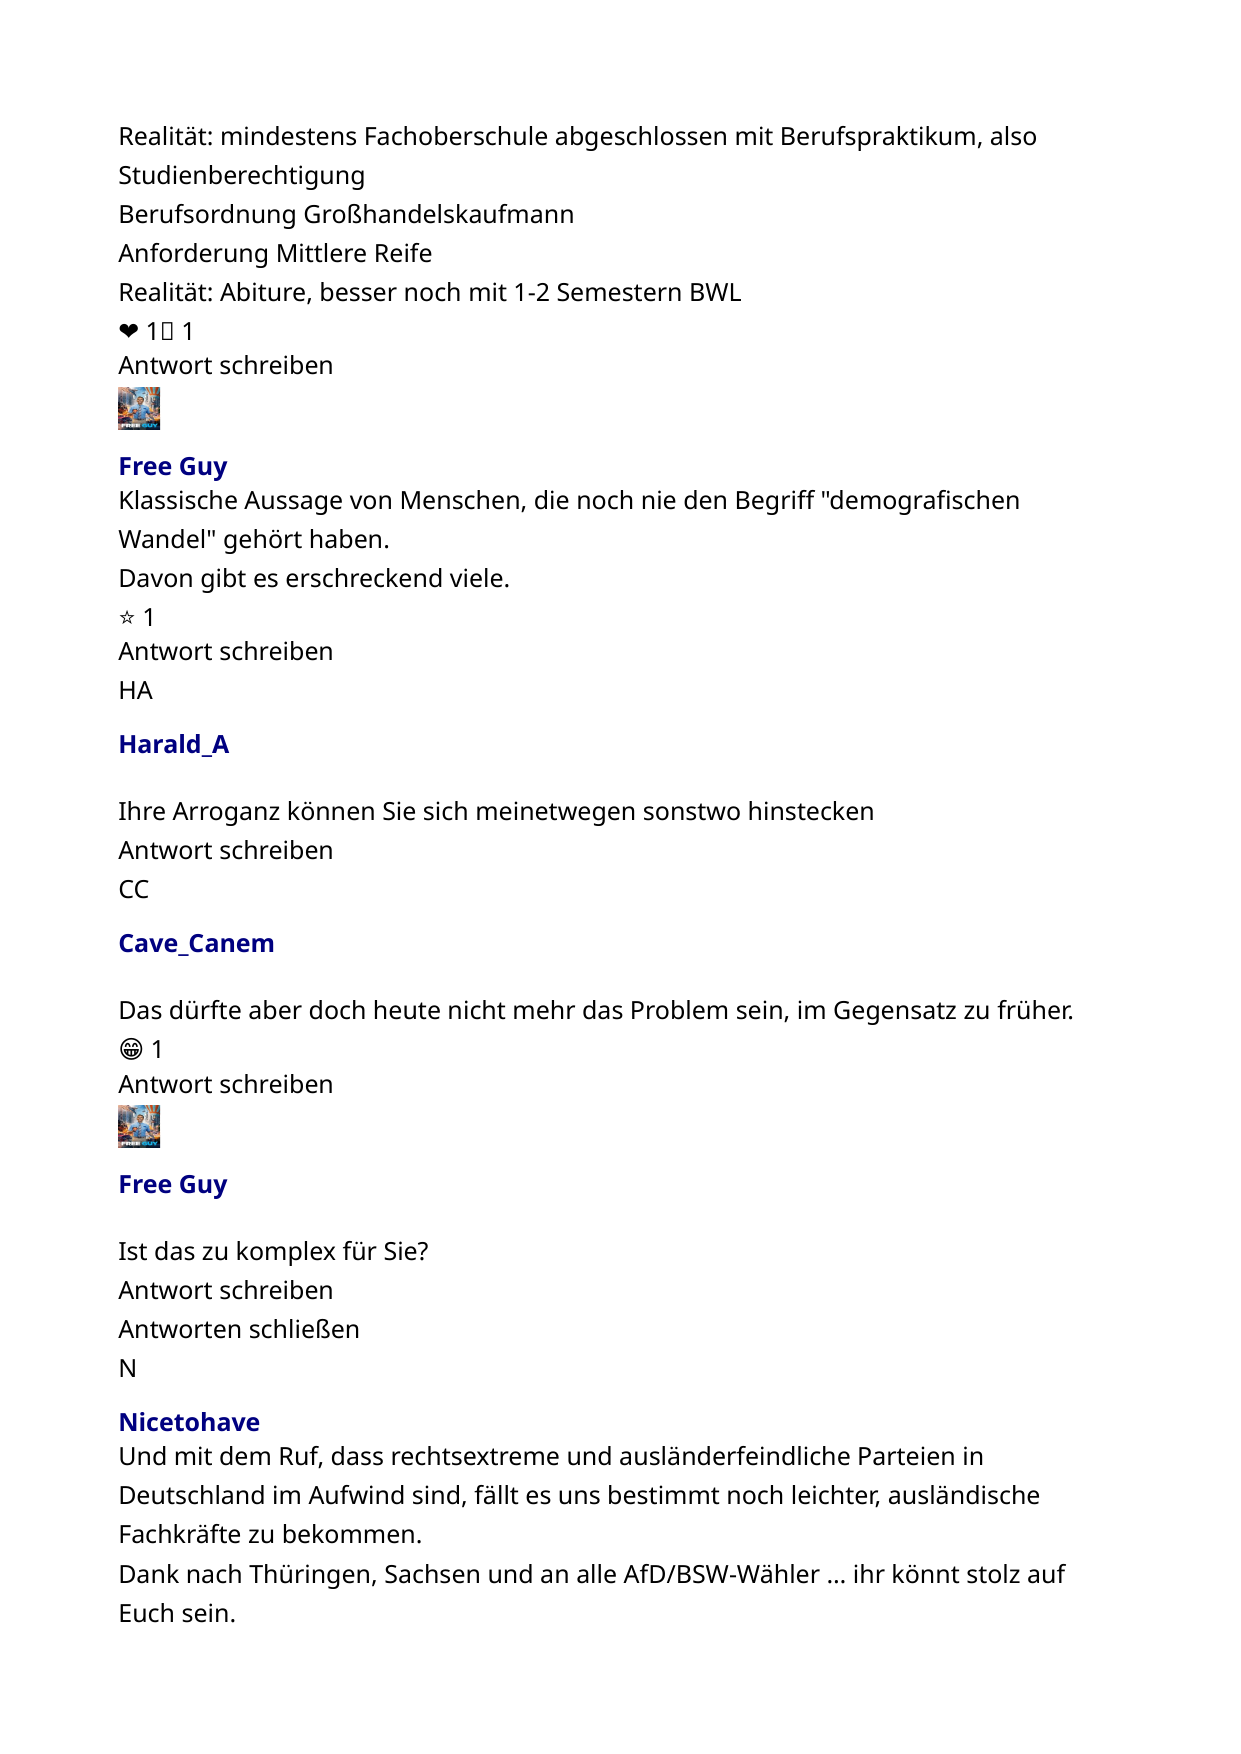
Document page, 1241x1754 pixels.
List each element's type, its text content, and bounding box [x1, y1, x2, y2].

text Anforderung Mittlere Reife [118, 236, 1122, 270]
subtitle Nicetohave [118, 1405, 1122, 1439]
text Davon gibt es erschreckend viele. [118, 561, 1122, 595]
text Antwort schreiben [118, 833, 1122, 867]
subtitle Cave_Canem [118, 926, 1122, 960]
subtitle Free Guy [118, 448, 1122, 482]
text Antwort schreiben [118, 634, 1122, 668]
text ⭐️ 1 [118, 600, 1122, 634]
text Ist das zu komplex für Sie? [118, 1233, 1122, 1268]
text HA [118, 673, 1122, 707]
text CC [118, 872, 1122, 906]
text 😁 1 [118, 1032, 1122, 1066]
text Dank nach Thüringen, Sachsen und an alle AfD/BSW-Wähler … ihr könnt stolz auf Euch sein. [118, 1556, 1122, 1629]
picture [118, 387, 161, 430]
text N [118, 1351, 1122, 1385]
subtitle Harald_A [118, 727, 1122, 761]
text Das dürfte aber doch heute nicht mehr das Problem sein, im Gegensatz zu früher. [118, 993, 1122, 1027]
text Klassische Aussage von Menschen, die noch nie den Begriff "demografischen Wandel" gehört haben. [118, 482, 1122, 556]
text Antwort schreiben [118, 1273, 1122, 1307]
text Realität: mindestens Fachoberschule abgeschlossen mit Berufspraktikum, also Studienberechtigung [118, 118, 1122, 191]
picture [118, 1105, 161, 1148]
text Berufsordnung Großhandelskaufmann [118, 196, 1122, 231]
text Und mit dem Ruf, dass rechtsextreme und ausländerfeindliche Parteien in Deutschland im Aufwind sind, fällt es uns bestimmt noch leichter, ausländische Fachkräfte zu bekommen. [118, 1439, 1122, 1551]
text Antwort schreiben [118, 1066, 1122, 1100]
subtitle Free Guy [118, 1166, 1122, 1201]
text Ihre Arroganz können Sie sich meinetwegen sonstwo hinstecken [118, 794, 1122, 828]
text Realität: Abiture, besser noch mit 1-2 Semestern BWL [118, 275, 1122, 309]
text Antwort schreiben [118, 348, 1122, 382]
text Antworten schließen [118, 1312, 1122, 1346]
text ❤️ 1🙁 1 [118, 314, 1122, 348]
